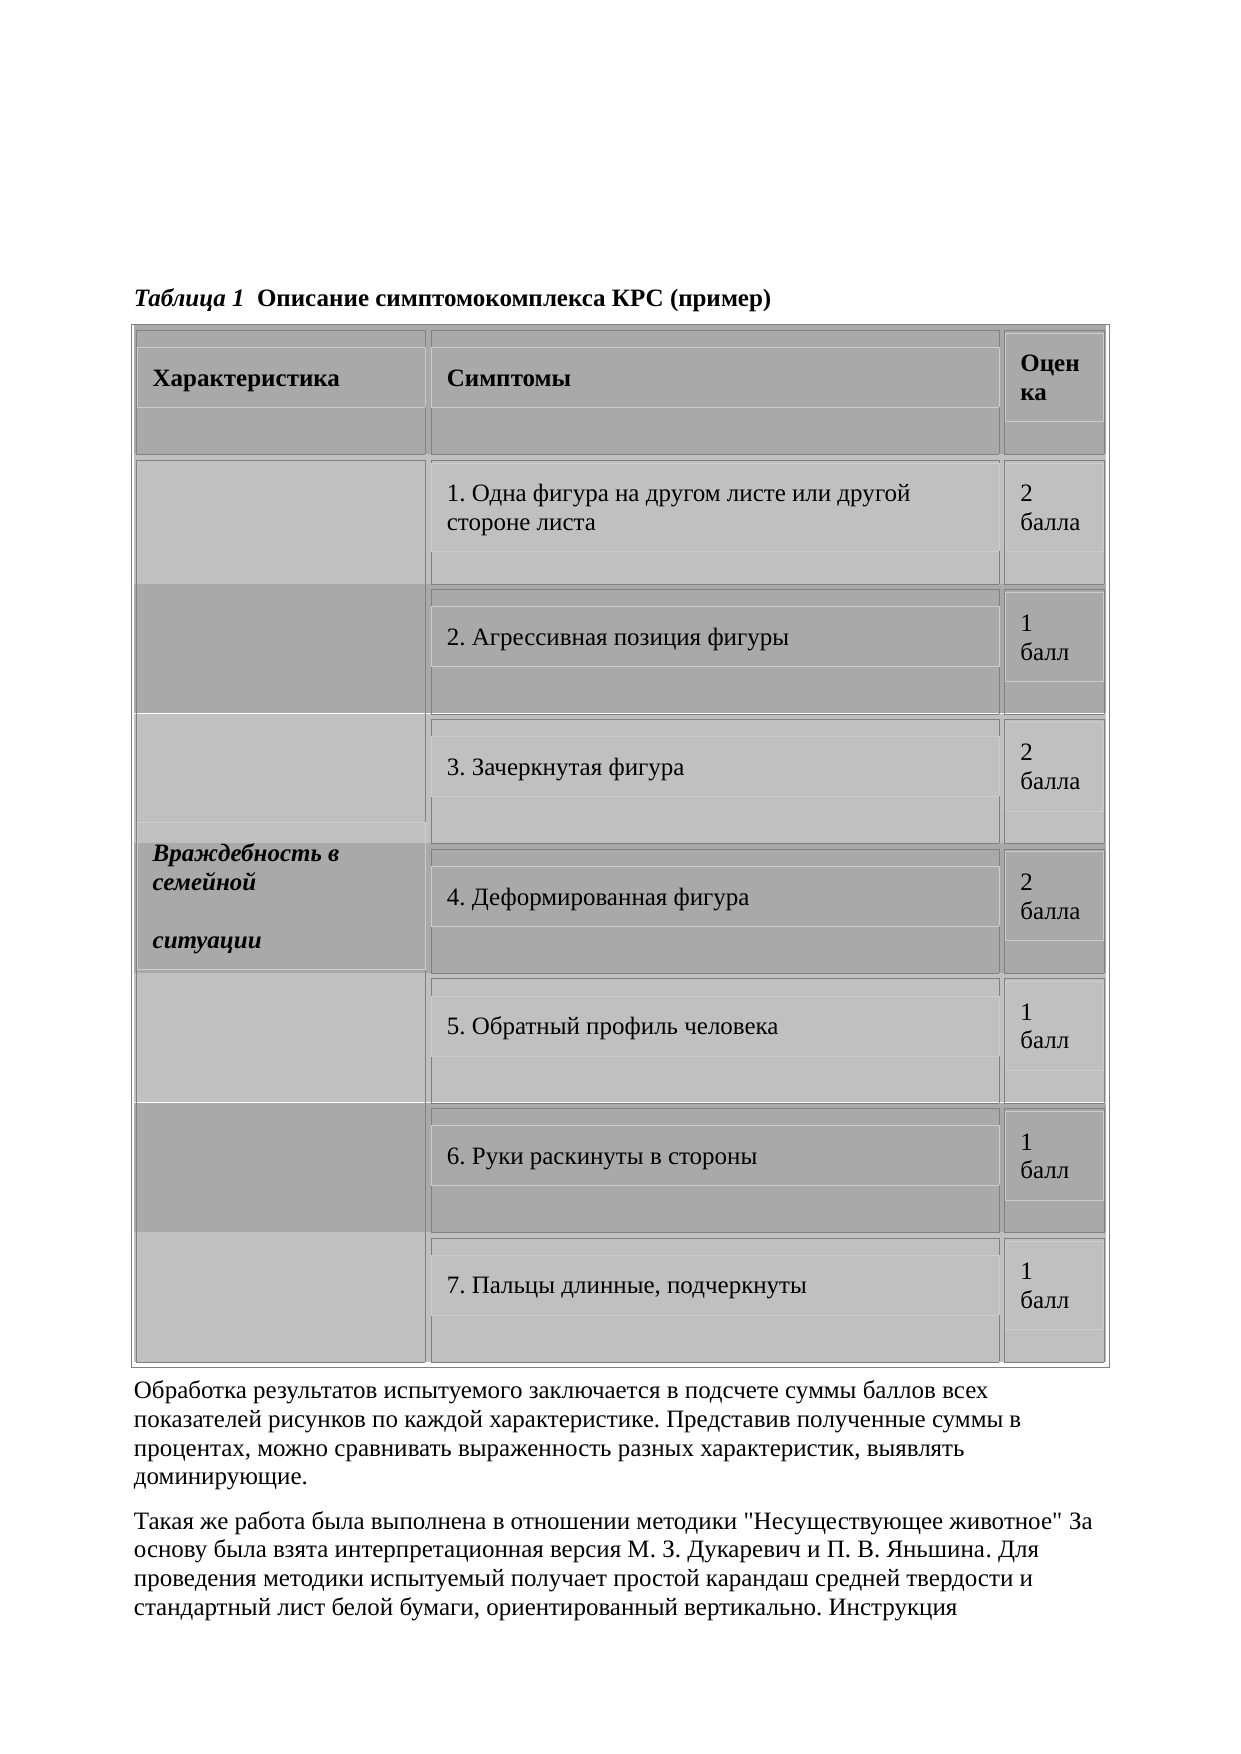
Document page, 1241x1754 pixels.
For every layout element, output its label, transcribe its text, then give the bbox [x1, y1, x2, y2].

table_cell 4. Деформированная фигура [428, 843, 1002, 973]
table_cell 1 балл [1002, 1232, 1106, 1362]
table_cell 7. Пальцы длинные, подчеркнуты [428, 1232, 1002, 1362]
text Обработка результатов испытуемого заключается в подсчете суммы баллов всех показателей рисунков по каждой характеристике. Представив полученные суммы в процентах, можно сравнивать выраженность разных характеристик, выявлять доминирующие. [134, 1375, 1106, 1490]
table_cell Враждебность в семейной ситуации [134, 454, 428, 584]
table_cell 2 балла [1002, 843, 1106, 973]
table_cell 2. Агрессивная позиция фигуры [428, 584, 1002, 713]
table_cell 1. Одна фигура на другом листе или другой стороне листа [428, 454, 1002, 584]
table_cell 1 балл [1002, 1103, 1106, 1232]
table_header Симптомы [428, 325, 1002, 454]
table_cell 2 балла [1002, 454, 1106, 584]
table_cell Враждебность в семейной ситуации [137, 461, 425, 584]
table_cell 6. Руки раскинуты в стороны [428, 1103, 1002, 1232]
table_cell 1 балл [1002, 584, 1106, 713]
table_header Оценка [1002, 325, 1106, 454]
table_cell 1 балл [1002, 973, 1106, 1102]
text Таблица 1 Описание симптомокомплекса КРС (пример) [134, 283, 1106, 312]
table_cell 2 балла [1002, 714, 1106, 843]
table_header Характеристика [134, 325, 428, 454]
text Такая же работа была выполнена в отношении методики "Несуществующее животное" За основу была взята интерпретационная версия М. З. Дукаревич и П. В. Яньшина. Для проведения методики испытуемый получает простой карандаш средней твердости и стандартный лист белой бумаги, ориентированный вертикально. Инструкция [134, 1506, 1106, 1621]
table_cell 3. Зачеркнутая фигура [428, 714, 1002, 843]
table_cell 5. Обратный профиль человека [428, 973, 1002, 1102]
